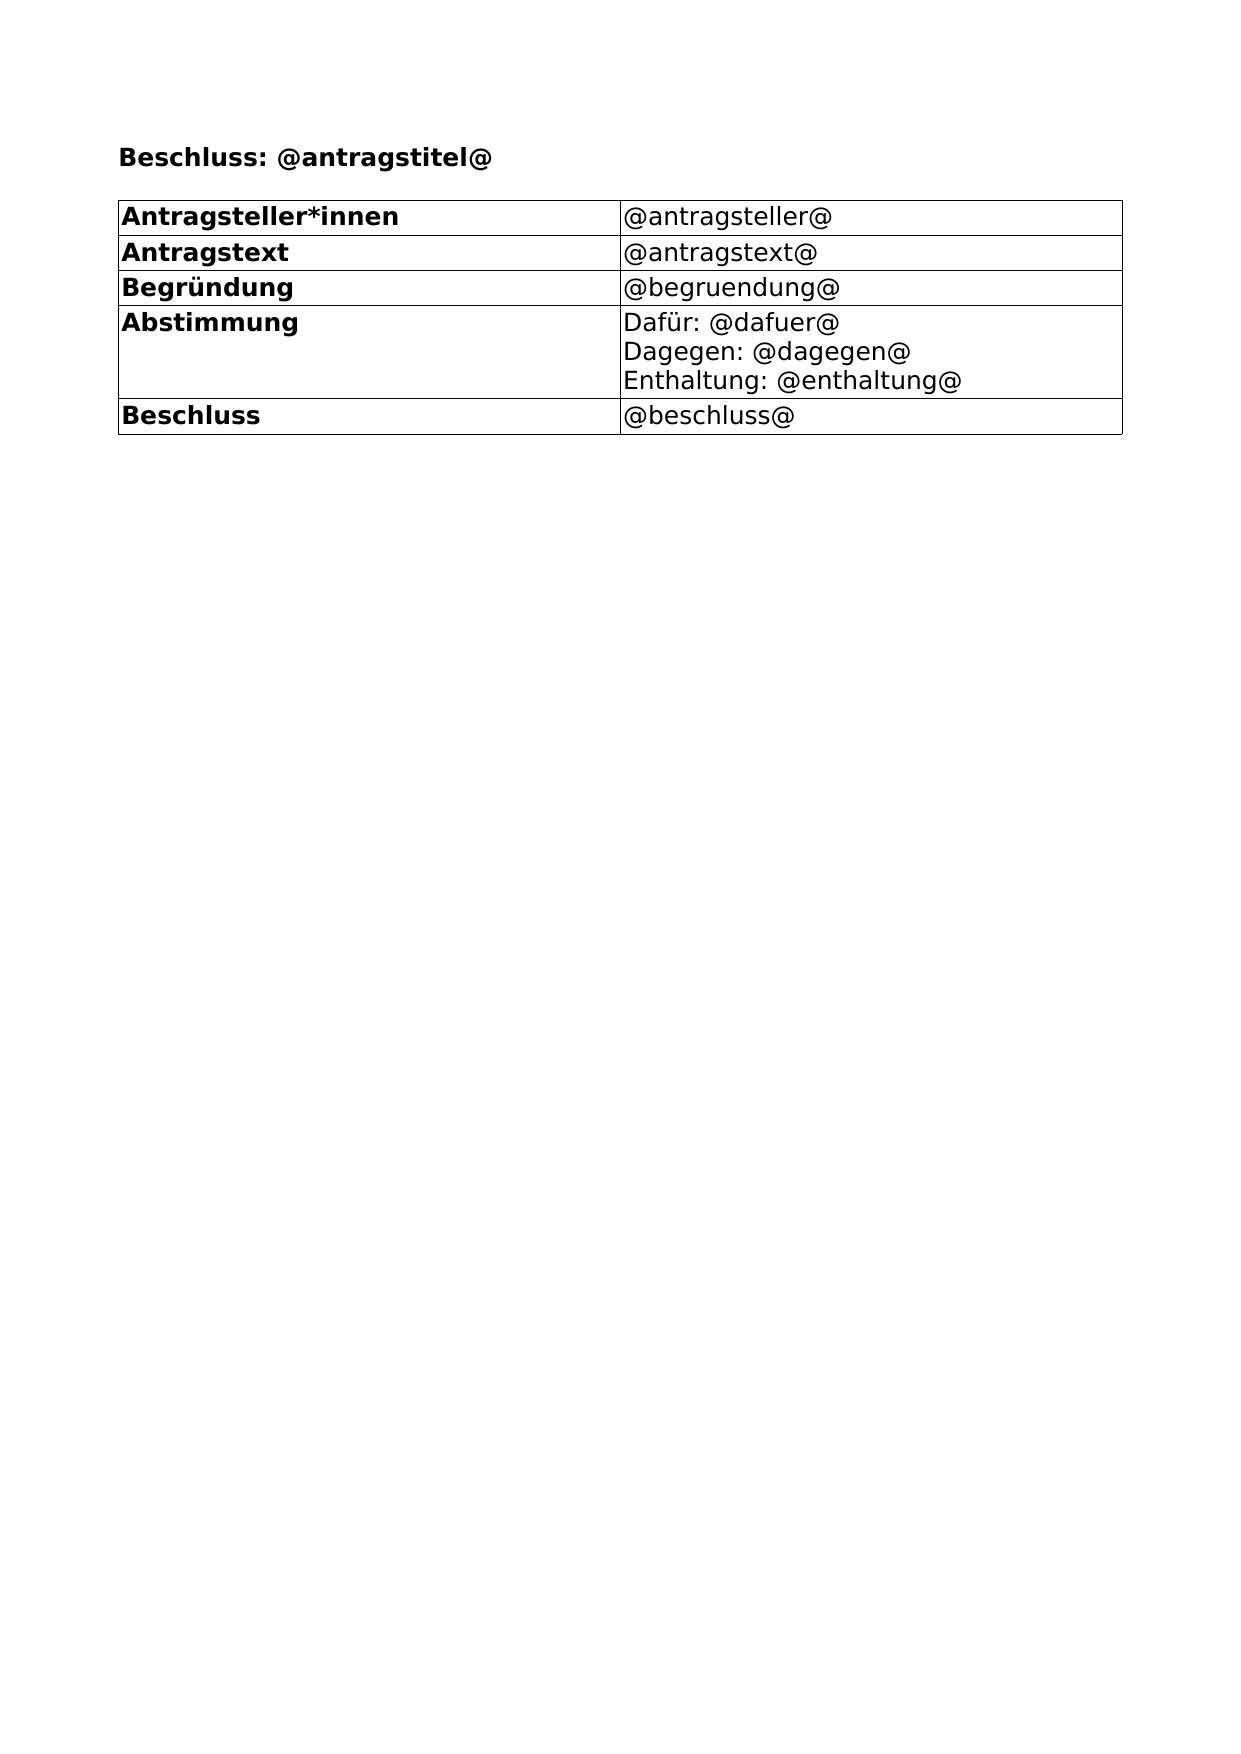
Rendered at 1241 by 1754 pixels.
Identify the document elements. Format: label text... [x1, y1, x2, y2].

table_header @antragsteller@ [621, 201, 1122, 235]
table_header Antragsteller*innen [119, 201, 620, 235]
table_cell @beschluss@ [621, 399, 1122, 433]
table_cell Dafür: @dafuer@ Dagegen: @dagegen@ Enthaltung: @enthaltung@ [621, 306, 1122, 398]
table_cell @begruendung@ [621, 271, 1122, 305]
table_cell Abstimmung [119, 306, 620, 398]
subtitle Beschluss: @antragstitel@ [118, 143, 1122, 172]
table_cell @antragstext@ [621, 236, 1122, 270]
table_cell Begründung [119, 271, 620, 305]
table_cell Antragstext [119, 236, 620, 270]
table_cell Beschluss [119, 399, 620, 433]
